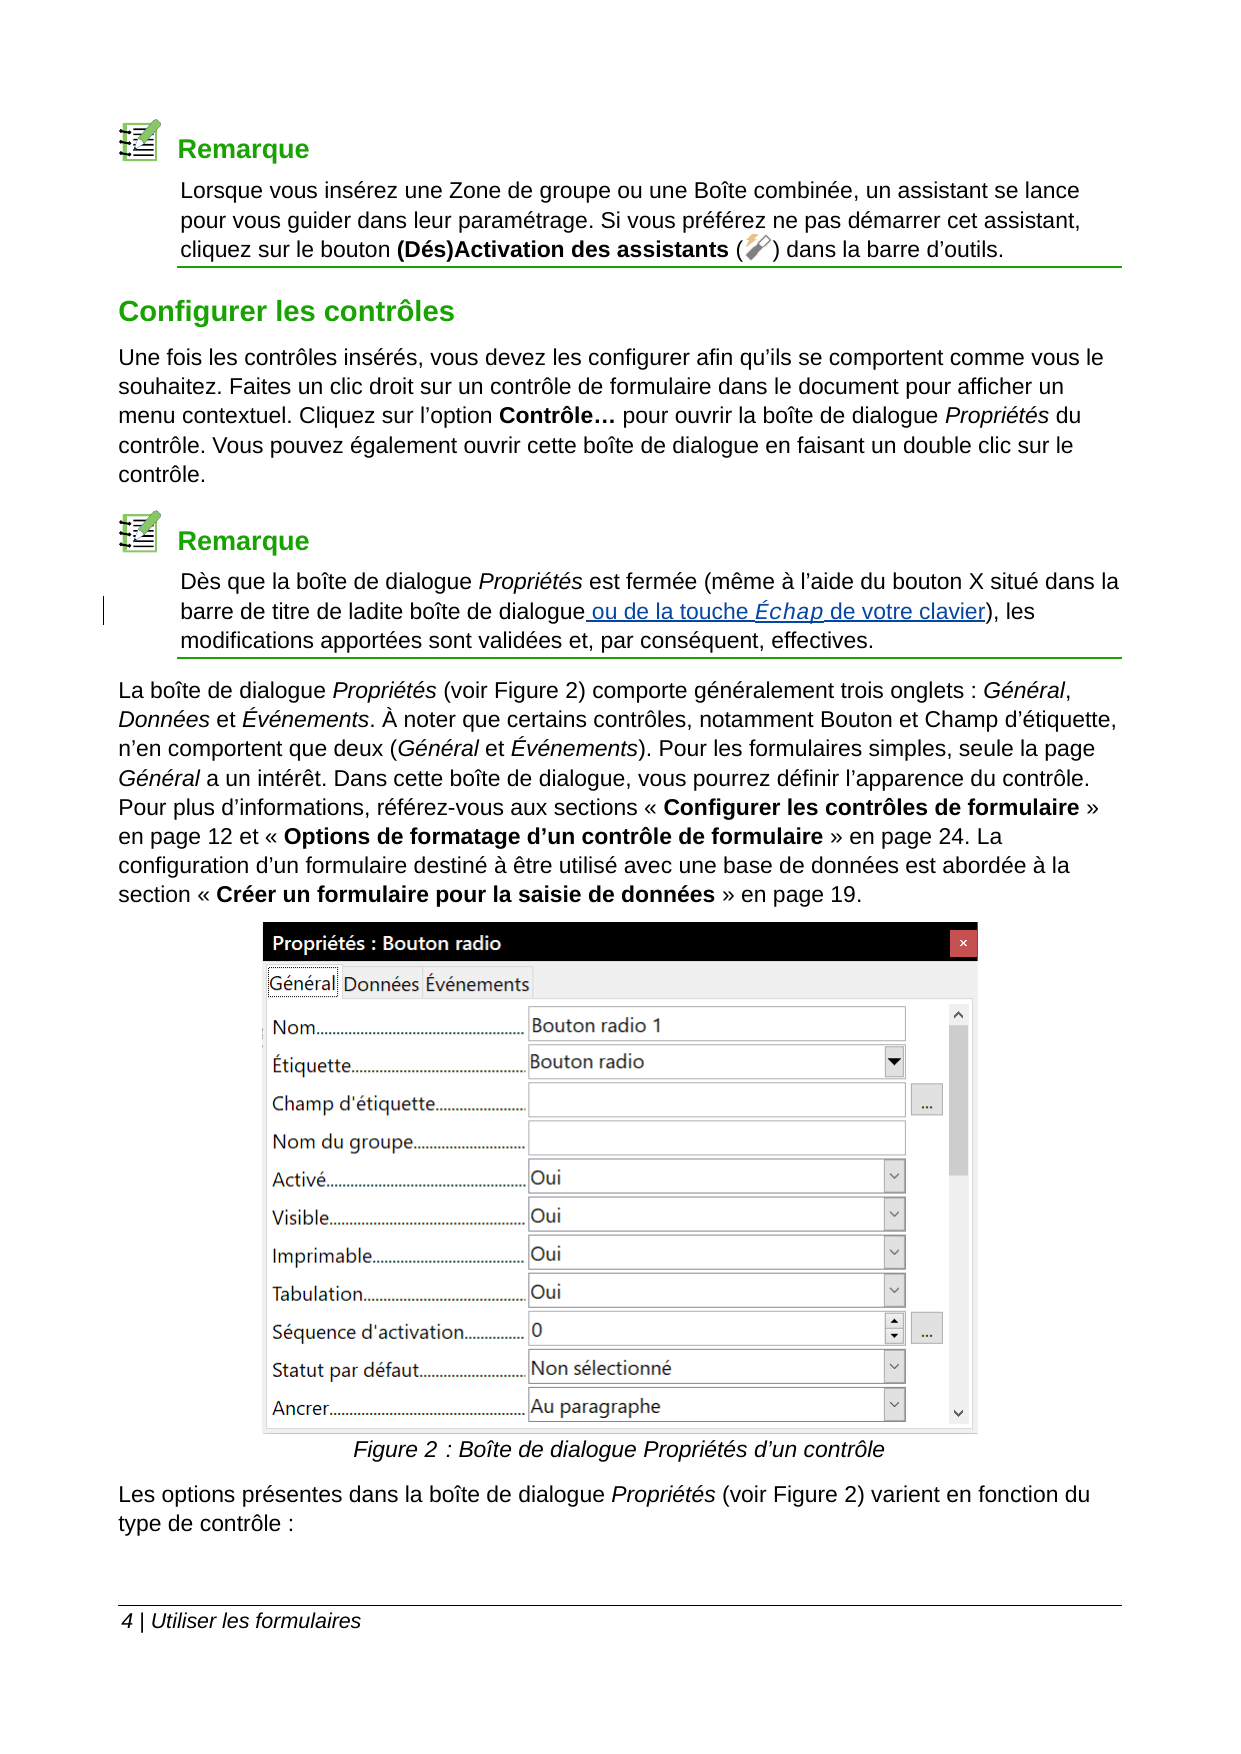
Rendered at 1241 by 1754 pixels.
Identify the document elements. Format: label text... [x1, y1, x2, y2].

text Figure 2 : Boîte de dialogue Propriétés d’un contrôle [118, 1434, 1122, 1463]
picture [262, 922, 978, 1434]
text La boîte de dialogue Propriétés (voir Figure 2) comporte généralement trois onglets : Général, Données et Événements. À noter que certains contrôles, notamment Bouton et Champ d’étiquette, n’en comportent que deux (Général et Événements). Pour les formulaires simples, seule la page Général a un intérêt. Dans cette boîte de dialogue, vous pourrez définir l’apparence du contrôle. Pour plus d’informations, référez-vous aux sections « Configurer les contrôles de formulaire » en page 12 et « Options de formatage d’un contrôle de formulaire » en page 24. La configuration d’un formulaire destiné à être utilisé avec une base de données est abordée à la section « Créer un formulaire pour la saisie de données » en page 19. [118, 674, 1122, 907]
text Une fois les contrôles insérés, vous devez les configurer afin qu’ils se comportent comme vous le souhaitez. Faites un clic droit sur un contrôle de formulaire dans le document pour afficher un menu contextuel. Cliquez sur l’option Contrôle… pour ouvrir la boîte de dialogue Propriétés du contrôle. Vous pouvez également ouvrir cette boîte de dialogue en faisant un double clic sur le contrôle. [118, 341, 1122, 487]
subtitle Remarque [118, 509, 1122, 556]
text Dès que la boîte de dialogue Propriétés est fermée (même à l’aide du bouton X situé dans la barre de titre de ladite boîte de dialogue ou de la touche Échap de votre clavier), les modifications apportées sont validées et, par conséquent, effectives. [177, 563, 1122, 657]
subtitle Remarque [118, 118, 1122, 164]
text Lorsque vous insérez une Zone de groupe ou une Boîte combinée, un assistant se lance pour vous guider dans leur paramétrage. Si vous préférez ne pas démarrer cet assistant, cliquez sur le bouton (Dés)Activation des assistants () dans la barre d’outils. [177, 172, 1122, 266]
picture [743, 232, 773, 262]
subtitle Configurer les contrôles [118, 298, 1122, 327]
text Les options présentes dans la boîte de dialogue Propriétés (voir Figure 2) varient en fonction du type de contrôle : [118, 1478, 1122, 1537]
